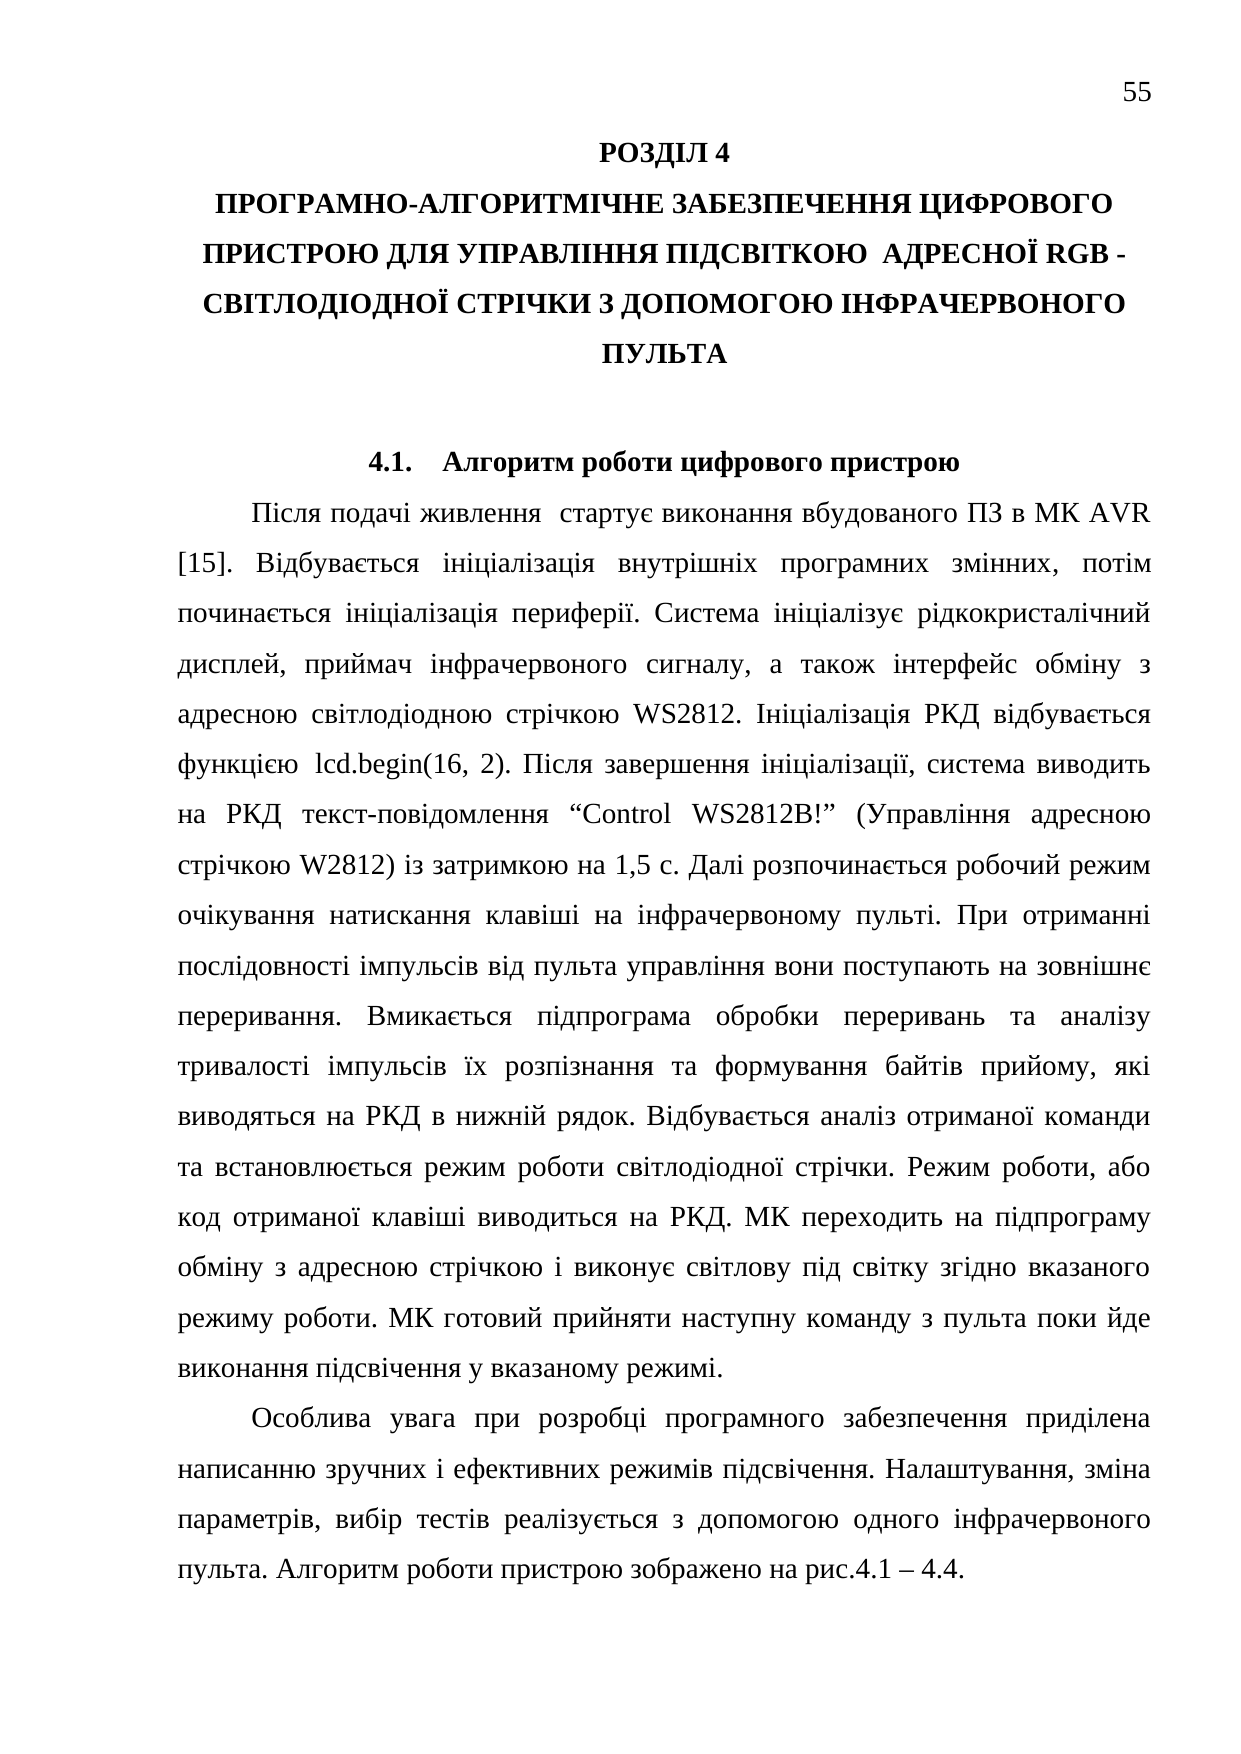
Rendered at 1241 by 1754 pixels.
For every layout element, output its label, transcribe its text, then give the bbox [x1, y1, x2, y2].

subtitle Програмно-алгоритмічне забезпечення цифрового пристрою для управління підсвіткою адресної RGB - світлодіодної стрічки з допомогою інфрачервоного пульта [177, 186, 1152, 370]
text Після подачі живлення стартує виконання вбудованого ПЗ в МК AVR [15]. Відбувається ініціалізація внутрішніх програмних змінних, потім починається ініціалізація периферії. Система ініціалізує рідкокристалічний дисплей, приймач інфрачервоного сигналу, а також інтерфейс обміну з адресною світлодіодною стрічкою WS2812. Ініціалізація РКД відбувається функцією lcd.begin(16, 2). Після завершення ініціалізації, система виводить на РКД текст-повідомлення “Control WS2812B!” (Управління адресною стрічкою W2812) із затримкою на 1,5 с. Далі розпочинається робочий режим очікування натискання клавіші на інфрачервоному пульті. При отриманні послідовності імпульсів від пульта управління вони поступають на зовнішнє переривання. Вмикається підпрограма обробки переривань та аналізу тривалості імпульсів їх розпізнання та формування байтів прийому, які виводяться на РКД в нижній рядок. Відбувається аналіз отриманої команди та встановлюється режим роботи світлодіодної стрічки. Режим роботи, або код отриманої клавіші виводиться на РКД. МК переходить на підпрограму обміну з адресною стрічкою і виконує світлову під світку згідно вказаного режиму роботи. МК готовий прийняти наступну команду з пульта поки йде виконання підсвічення у вказаному режимі. [177, 495, 1152, 1384]
text Особлива увага при розробці програмного забезпечення приділена написанню зручних і ефективних режимів підсвічення. Налаштування, зміна параметрів, вибір тестів реалізується з допомогою одного інфрачервоного пульта. Алгоритм роботи пристрою зображено на рис.4.1 – 4.4. [177, 1400, 1152, 1585]
subtitle Алгоритм роботи цифрового пристрою [177, 444, 1152, 478]
subtitle Розділ 4 [177, 135, 1152, 169]
